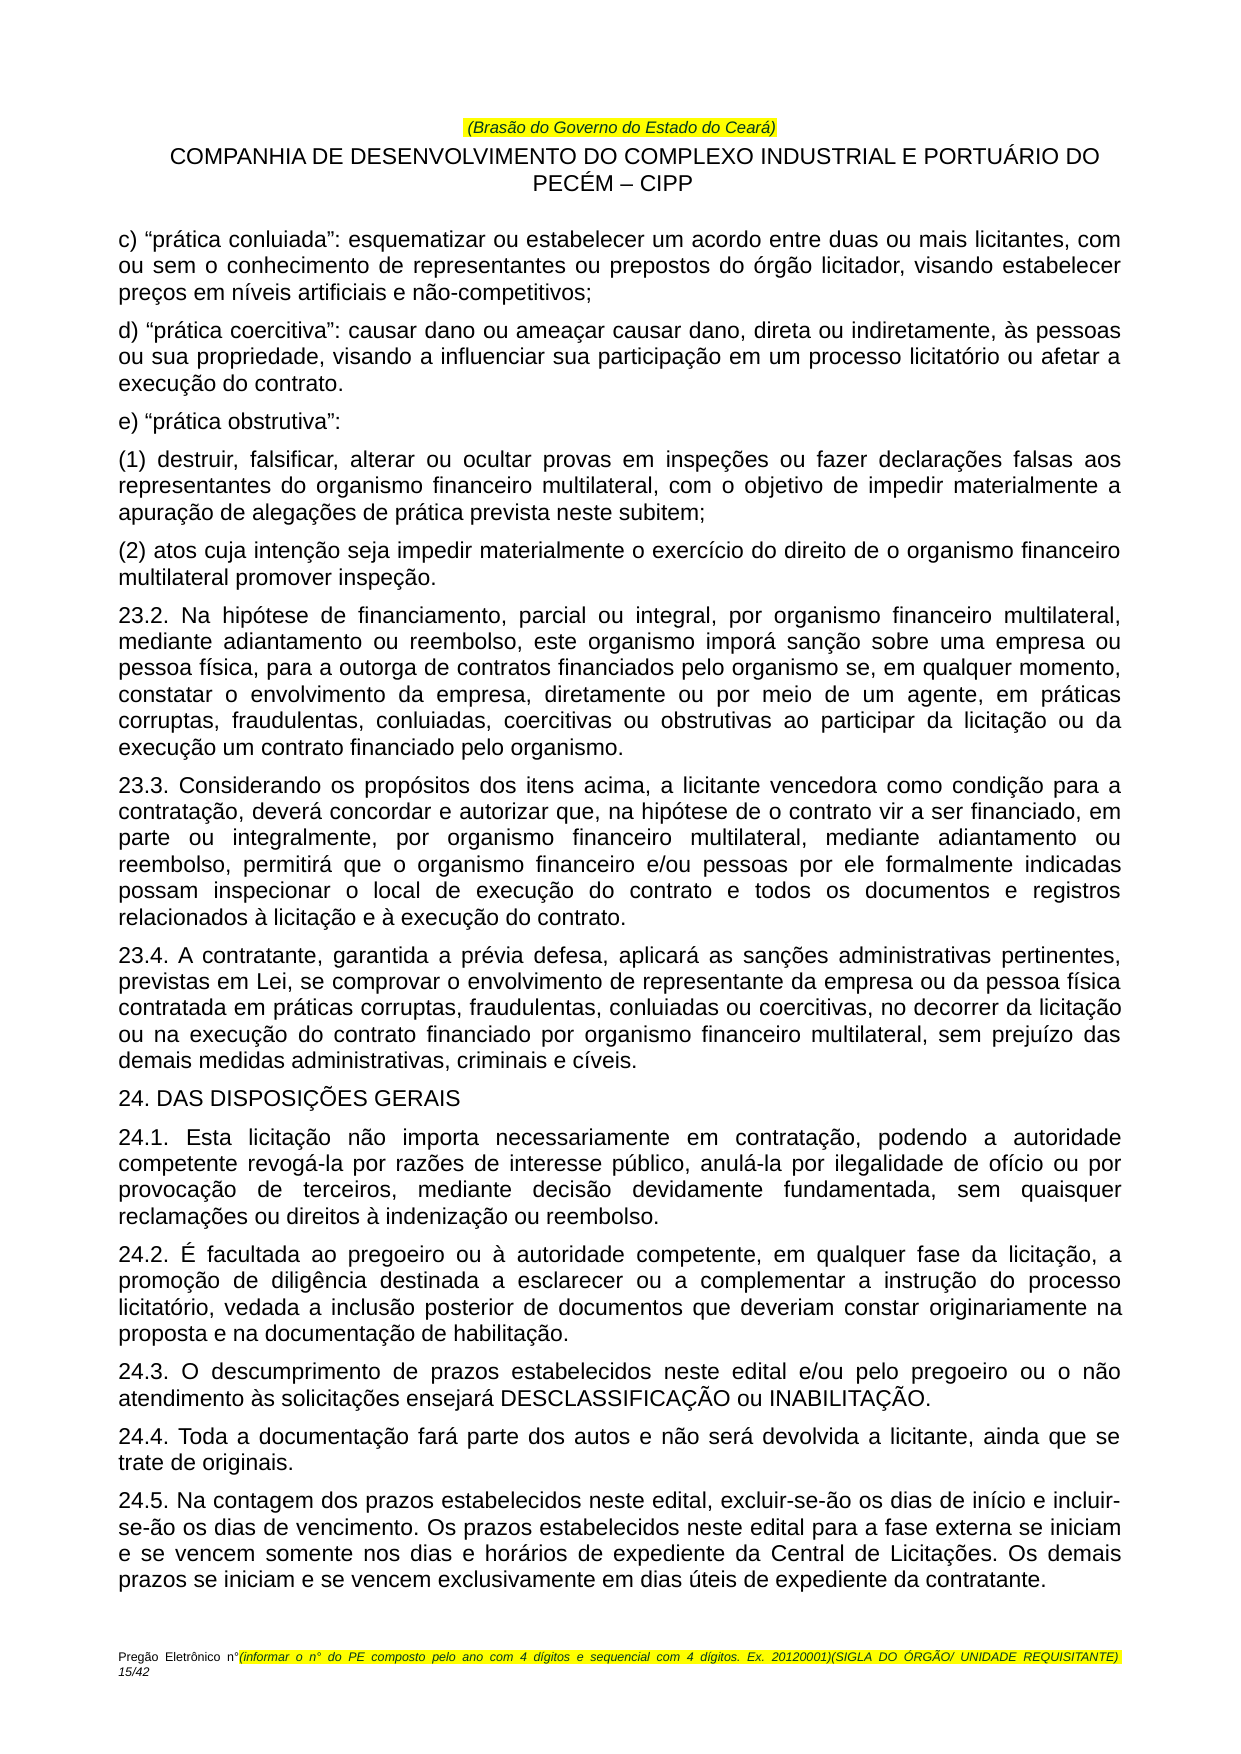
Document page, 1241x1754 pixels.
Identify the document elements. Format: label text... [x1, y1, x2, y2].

text 23.4. A contratante, garantida a prévia defesa, aplicará as sanções administrativas pertinentes, previstas em Lei, se comprovar o envolvimento de representante da empresa ou da pessoa física contratada em práticas corruptas, fraudulentas, conluiadas ou coercitivas, no decorrer da licitação ou na execução do contrato financiado por organismo financeiro multilateral, sem prejuízo das demais medidas administrativas, criminais e cíveis. [118, 942, 1122, 1073]
text e) “prática obstrutiva”: [118, 408, 1122, 434]
text 23.3. Considerando os propósitos dos itens acima, a licitante vencedora como condição para a contratação, deverá concordar e autorizar que, na hipótese de o contrato vir a ser financiado, em parte ou integralmente, por organismo financeiro multilateral, mediante adiantamento ou reembolso, permitirá que o organismo financeiro e/ou pessoas por ele formalmente indicadas possam inspecionar o local de execução do contrato e todos os documentos e registros relacionados à licitação e à execução do contrato. [118, 772, 1122, 930]
text (1) destruir, falsificar, alterar ou ocultar provas em inspeções ou fazer declarações falsas aos representantes do organismo financeiro multilateral, com o objetivo de impedir materialmente a apuração de alegações de prática prevista neste subitem; [118, 446, 1122, 525]
text c) “prática conluiada”: esquematizar ou estabelecer um acordo entre duas ou mais licitantes, com ou sem o conhecimento de representantes ou prepostos do órgão licitador, visando estabelecer preços em níveis artificiais e não-competitivos; [118, 226, 1122, 305]
text 24.4. Toda a documentação fará parte dos autos e não será devolvida a licitante, ainda que se trate de originais. [118, 1423, 1122, 1475]
text 24.1. Esta licitação não importa necessariamente em contratação, podendo a autoridade competente revogá-la por razões de interesse público, anulá-la por ilegalidade de ofício ou por provocação de terceiros, mediante decisão devidamente fundamentada, sem quaisquer reclamações ou direitos à indenização ou reembolso. [118, 1123, 1122, 1229]
text 24.3. O descumprimento de prazos estabelecidos neste edital e/ou pelo pregoeiro ou o não atendimento às solicitações ensejará DESCLASSIFICAÇÃO ou INABILITAÇÃO. [118, 1358, 1122, 1411]
text 24. DAS DISPOSIÇÕES GERAIS [118, 1085, 1122, 1112]
text (2) atos cuja intenção seja impedir materialmente o exercício do direito de o organismo financeiro multilateral promover inspeção. [118, 537, 1122, 590]
text 24.2. É facultada ao pregoeiro ou à autoridade competente, em qualquer fase da licitação, a promoção de diligência destinada a esclarecer ou a complementar a instrução do processo licitatório, vedada a inclusão posterior de documentos que deveriam constar originariamente na proposta e na documentação de habilitação. [118, 1241, 1122, 1346]
text 24.5. Na contagem dos prazos estabelecidos neste edital, excluir-se-ão os dias de início e incluir-se-ão os dias de vencimento. Os prazos estabelecidos neste edital para a fase externa se iniciam e se vencem somente nos dias e horários de expediente da Central de Licitações. Os demais prazos se iniciam e se vencem exclusivamente em dias úteis de expediente da contratante. [118, 1487, 1122, 1593]
text 23.2. Na hipótese de financiamento, parcial ou integral, por organismo financeiro multilateral, mediante adiantamento ou reembolso, este organismo imporá sanção sobre uma empresa ou pessoa física, para a outorga de contratos financiados pelo organismo se, em qualquer momento, constatar o envolvimento da empresa, diretamente ou por meio de um agente, em práticas corruptas, fraudulentas, conluiadas, coercitivas ou obstrutivas ao participar da licitação ou da execução um contrato financiado pelo organismo. [118, 602, 1122, 760]
text d) “prática coercitiva”: causar dano ou ameaçar causar dano, direta ou indiretamente, às pessoas ou sua propriedade, visando a influenciar sua participação em um processo licitatório ou afetar a execução do contrato. [118, 317, 1122, 396]
